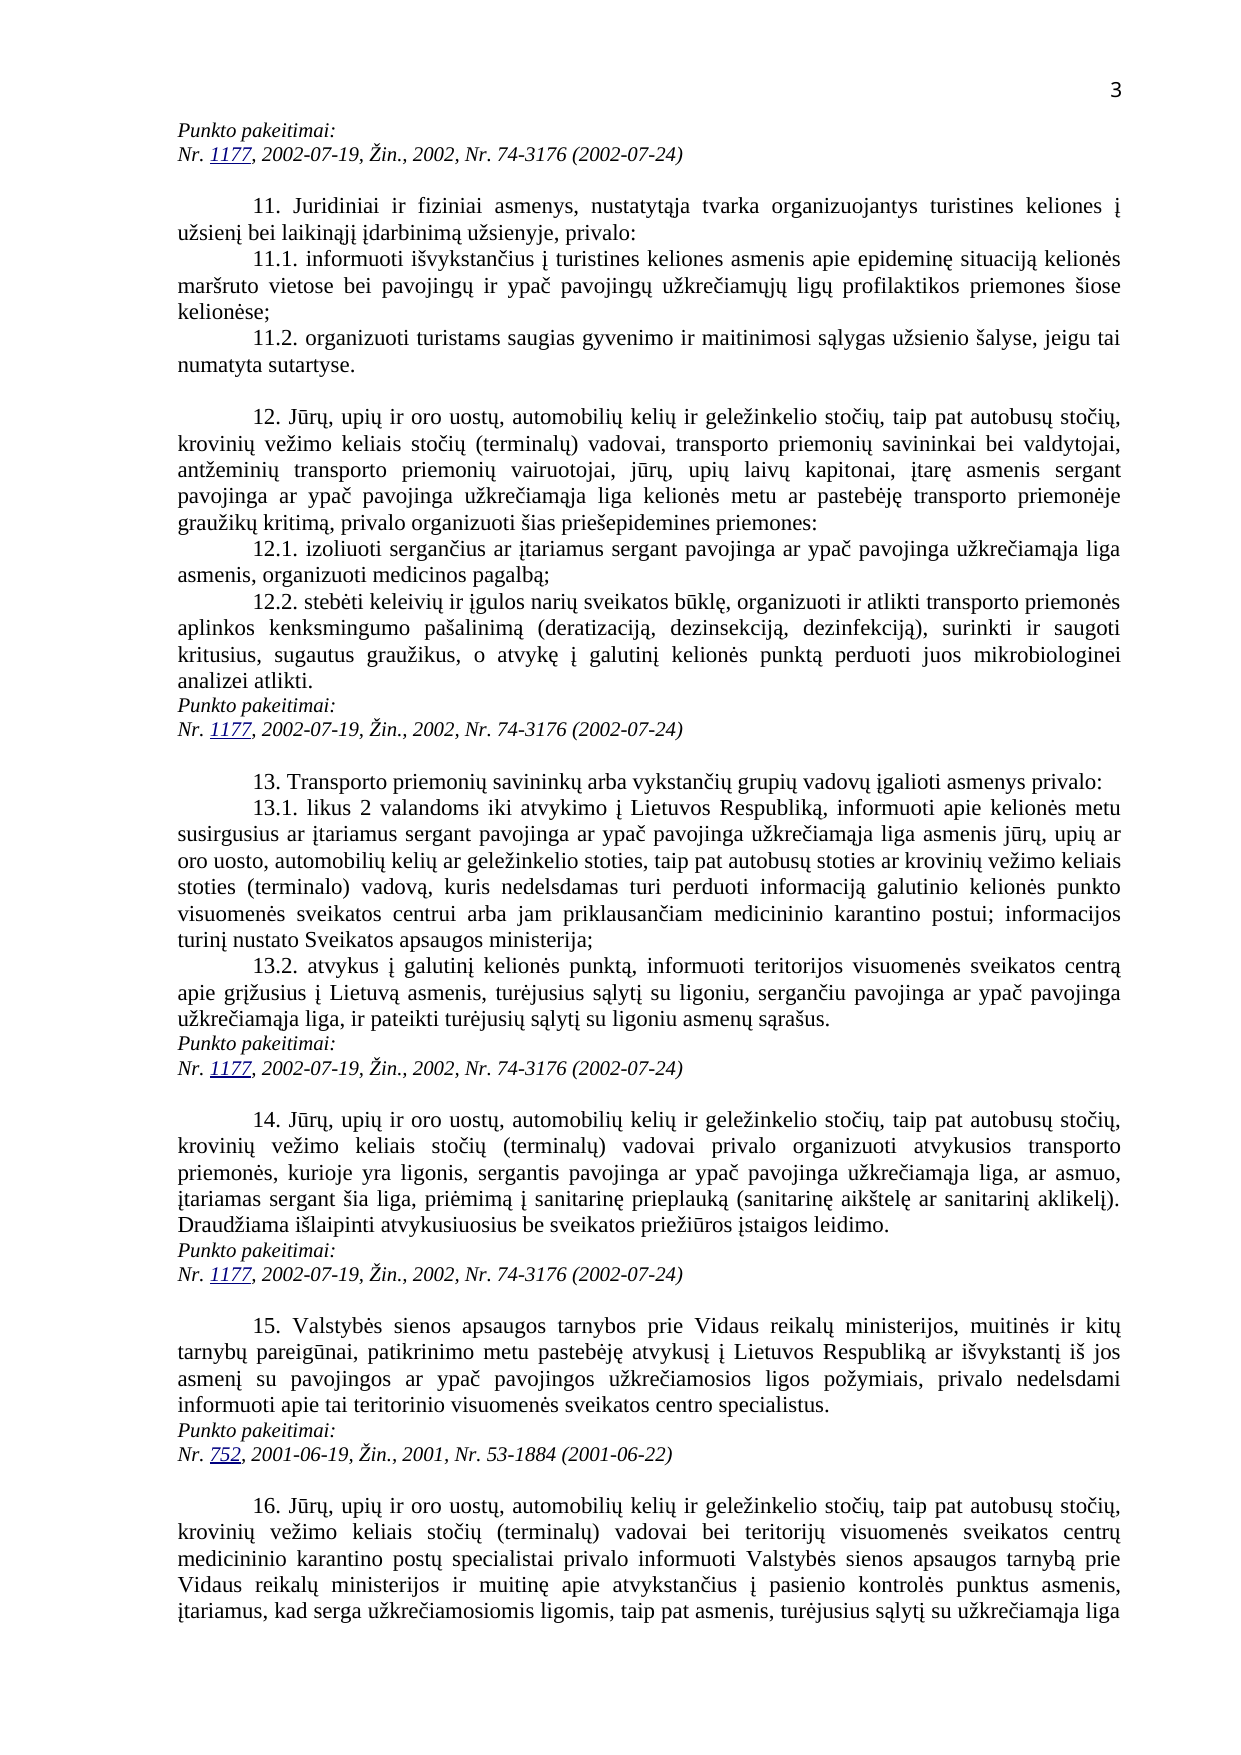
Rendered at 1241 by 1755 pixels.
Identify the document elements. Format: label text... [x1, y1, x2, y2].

text Nr. 1177, 2002-07-19, Žin., 2002, Nr. 74-3176 (2002-07-24) [177, 717, 1122, 741]
text 11. Juridiniai ir fiziniai asmenys, nustatytąja tvarka organizuojantys turistines keliones į užsienį bei laikinąjį įdarbinimą užsienyje, privalo: [177, 193, 1122, 245]
text 15. Valstybės sienos apsaugos tarnybos prie Vidaus reikalų ministerijos, muitinės ir kitų tarnybų pareigūnai, patikrinimo metu pastebėję atvykusį į Lietuvos Respubliką ar išvykstantį iš jos asmenį su pavojingos ar ypač pavojingos užkrečiamosios ligos požymiais, privalo nedelsdami informuoti apie tai teritorinio visuomenės sveikatos centro specialistus. [177, 1312, 1122, 1417]
text Punkto pakeitimai: [177, 1031, 1122, 1055]
text 13.1. likus 2 valandoms iki atvykimo į Lietuvos Respubliką, informuoti apie kelionės metu susirgusius ar įtariamus sergant pavojinga ar ypač pavojinga užkrečiamąja liga asmenis jūrų, upių ar oro uosto, automobilių kelių ar geležinkelio stoties, taip pat autobusų stoties ar krovinių vežimo keliais stoties (terminalo) vadovą, kuris nedelsdamas turi perduoti informaciją galutinio kelionės punkto visuomenės sveikatos centrui arba jam priklausančiam medicininio karantino postui; informacijos turinį nustato Sveikatos apsaugos ministerija; [177, 794, 1122, 952]
text 16. Jūrų, upių ir oro uostų, automobilių kelių ir geležinkelio stočių, taip pat autobusų stočių, krovinių vežimo keliais stočių (terminalų) vadovai bei teritorijų visuomenės sveikatos centrų medicininio karantino postų specialistai privalo informuoti Valstybės sienos apsaugos tarnybą prie Vidaus reikalų ministerijos ir muitinę apie atvykstančius į pasienio kontrolės punktus asmenis, įtariamus, kad serga užkrečiamosiomis ligomis, taip pat asmenis, turėjusius sąlytį su užkrečiamąja liga [177, 1492, 1122, 1624]
text 13. Transporto priemonių savininkų arba vykstančių grupių vadovų įgalioti asmenys privalo: [177, 768, 1122, 794]
text Punkto pakeitimai: [177, 1238, 1122, 1262]
text Punkto pakeitimai: [177, 693, 1122, 717]
text 11.2. organizuoti turistams saugias gyvenimo ir maitinimosi sąlygas užsienio šalyse, jeigu tai numatyta sutartyse. [177, 324, 1122, 377]
text 14. Jūrų, upių ir oro uostų, automobilių kelių ir geležinkelio stočių, taip pat autobusų stočių, krovinių vežimo keliais stočių (terminalų) vadovai privalo organizuoti atvykusios transporto priemonės, kurioje yra ligonis, sergantis pavojinga ar ypač pavojinga užkrečiamąja liga, ar asmuo, įtariamas sergant šia liga, priėmimą į sanitarinę prieplauką (sanitarinę aikštelę ar sanitarinį aklikelį). Draudžiama išlaipinti atvykusiuosius be sveikatos priežiūros įstaigos leidimo. [177, 1106, 1122, 1238]
text Nr. 1177, 2002-07-19, Žin., 2002, Nr. 74-3176 (2002-07-24) [177, 1055, 1122, 1079]
text Nr. 752, 2001-06-19, Žin., 2001, Nr. 53-1884 (2001-06-22) [177, 1442, 1122, 1466]
text Punkto pakeitimai: [177, 1417, 1122, 1442]
text 12.1. izoliuoti sergančius ar įtariamus sergant pavojinga ar ypač pavojinga užkrečiamąja liga asmenis, organizuoti medicinos pagalbą; [177, 535, 1122, 588]
text 12. Jūrų, upių ir oro uostų, automobilių kelių ir geležinkelio stočių, taip pat autobusų stočių, krovinių vežimo keliais stočių (terminalų) vadovai, transporto priemonių savininkai bei valdytojai, antžeminių transporto priemonių vairuotojai, jūrų, upių laivų kapitonai, įtarę asmenis sergant pavojinga ar ypač pavojinga užkrečiamąja liga kelionės metu ar pastebėję transporto priemonėje graužikų kritimą, privalo organizuoti šias priešepidemines priemones: [177, 403, 1122, 535]
text Punkto pakeitimai: [177, 118, 1122, 142]
text Nr. 1177, 2002-07-19, Žin., 2002, Nr. 74-3176 (2002-07-24) [177, 1262, 1122, 1286]
text 12.2. stebėti keleivių ir įgulos narių sveikatos būklę, organizuoti ir atlikti transporto priemonės aplinkos kenksmingumo pašalinimą (deratizaciją, dezinsekciją, dezinfekciją), surinkti ir saugoti kritusius, sugautus graužikus, o atvykę į galutinį kelionės punktą perduoti juos mikrobiologinei analizei atlikti. [177, 588, 1122, 693]
text 11.1. informuoti išvykstančius į turistines keliones asmenis apie epideminę situaciją kelionės maršruto vietose bei pavojingų ir ypač pavojingų užkrečiamųjų ligų profilaktikos priemones šiose kelionėse; [177, 245, 1122, 324]
text 13.2. atvykus į galutinį kelionės punktą, informuoti teritorijos visuomenės sveikatos centrą apie grįžusius į Lietuvą asmenis, turėjusius sąlytį su ligoniu, sergančiu pavojinga ar ypač pavojinga užkrečiamąja liga, ir pateikti turėjusių sąlytį su ligoniu asmenų sąrašus. [177, 952, 1122, 1031]
text Nr. 1177, 2002-07-19, Žin., 2002, Nr. 74-3176 (2002-07-24) [177, 142, 1122, 166]
